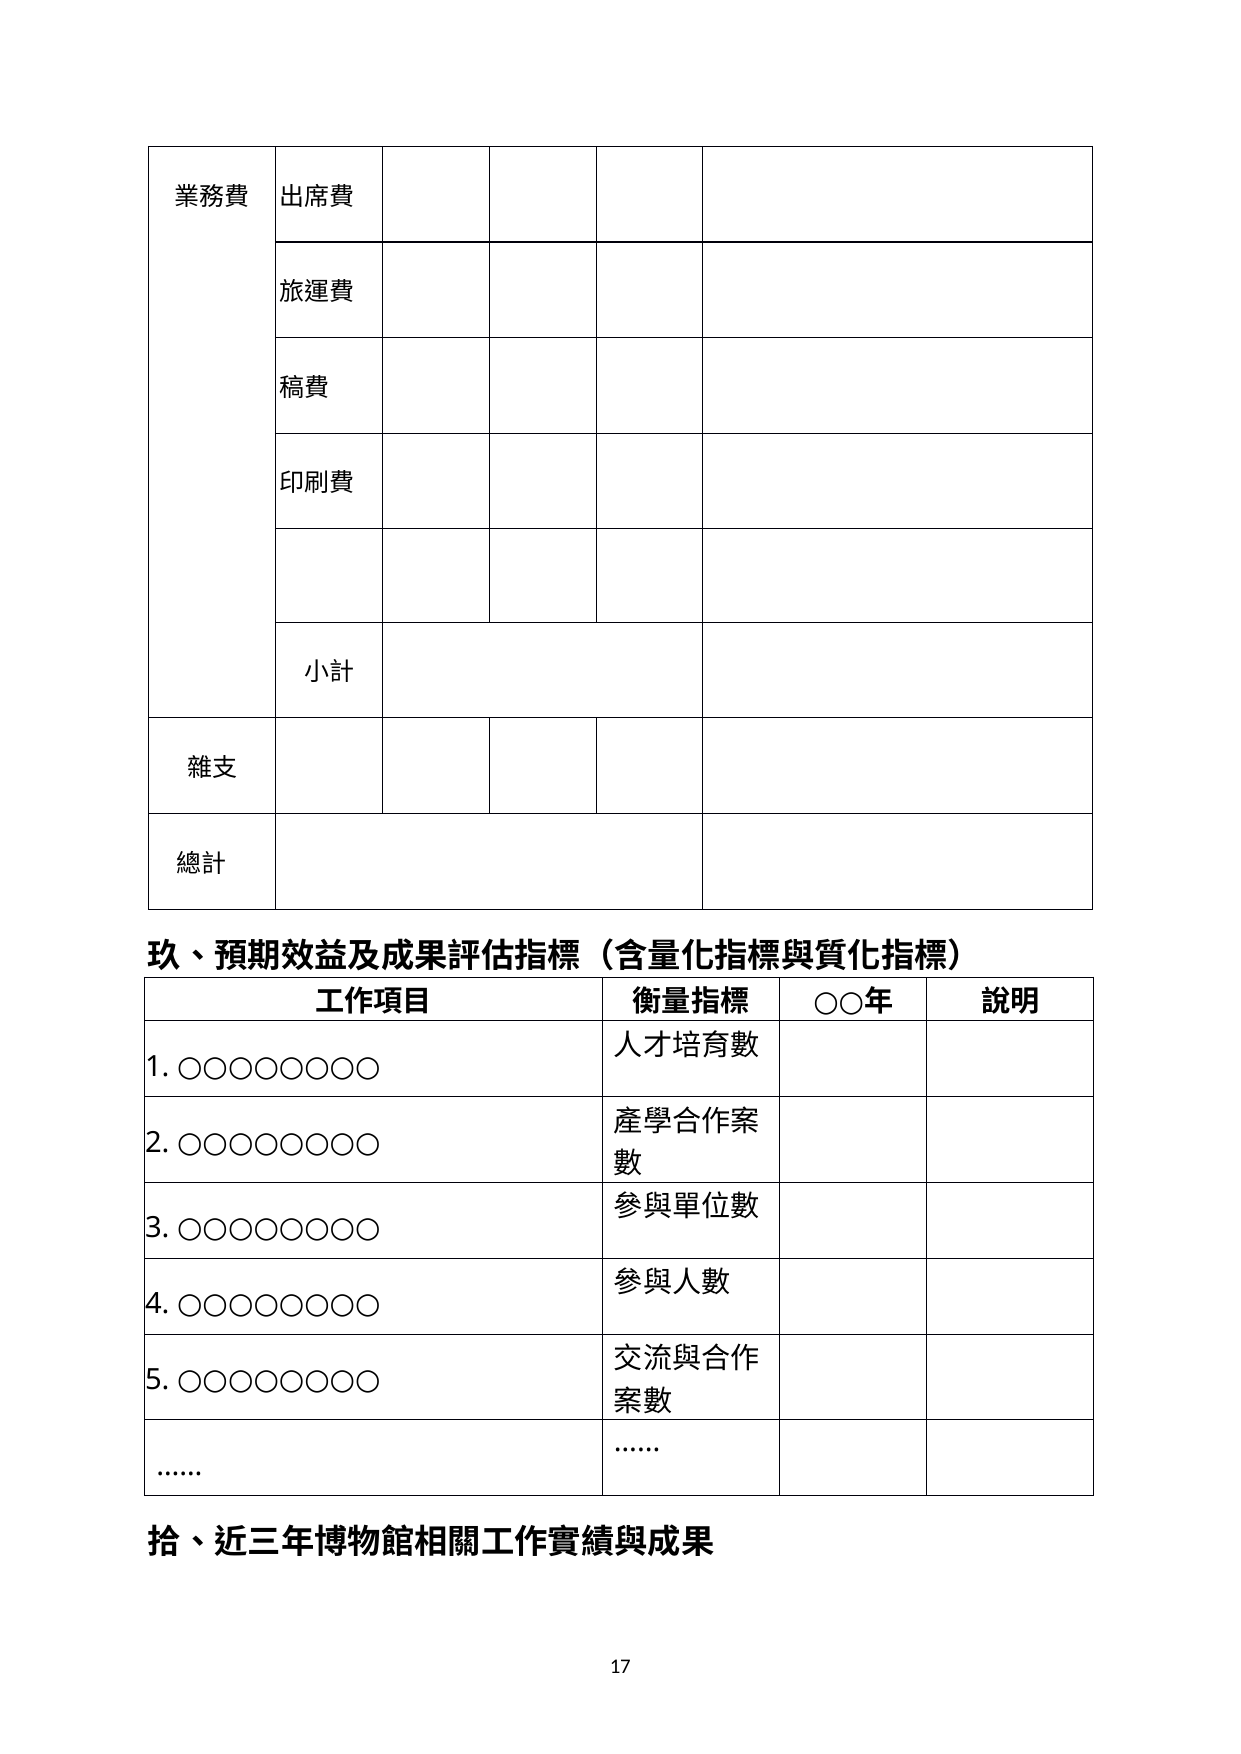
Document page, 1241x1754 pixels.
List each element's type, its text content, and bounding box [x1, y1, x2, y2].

table_cell [383, 243, 489, 337]
table_cell 出席費 [276, 147, 382, 241]
table_cell 參與單位數 [603, 1183, 779, 1258]
table_cell [927, 1420, 1093, 1495]
table_cell [383, 434, 489, 528]
table_cell 旅運費 [276, 243, 382, 337]
table_cell [703, 529, 1092, 622]
table_cell [780, 1420, 926, 1495]
table_cell [927, 1335, 1093, 1419]
table_cell [490, 529, 596, 622]
table_cell [597, 434, 702, 528]
table_cell …... [603, 1420, 779, 1495]
table_cell [703, 243, 1092, 337]
table_header 說明 [927, 978, 1093, 1020]
table_cell …… [145, 1420, 602, 1495]
table_cell [490, 147, 596, 241]
table_header 衡量指標 [603, 978, 779, 1020]
table_cell [927, 1097, 1093, 1182]
table_cell [276, 718, 382, 813]
table_cell [383, 338, 489, 433]
text 拾、近三年博物館相關工作實績與成果 [148, 1515, 1092, 1563]
table_cell [927, 1021, 1093, 1096]
table_cell [490, 338, 596, 433]
table_cell [780, 1097, 926, 1182]
table_cell [703, 147, 1092, 241]
table_cell [276, 529, 382, 622]
table_cell [703, 623, 1092, 717]
table_header 工作項目 [145, 978, 602, 1020]
table_cell [276, 814, 702, 908]
table_cell [597, 718, 702, 813]
table_cell 2. ○○○○○○○○ [145, 1097, 602, 1182]
table_cell [383, 623, 702, 717]
table_cell 總計 [149, 814, 275, 908]
table_cell 5. ○○○○○○○○ [145, 1335, 602, 1419]
table_cell 稿費 [276, 338, 382, 433]
table_cell [780, 1021, 926, 1096]
table_cell [383, 147, 489, 241]
text 玖、預期效益及成果評估指標（含量化指標與質化指標） [148, 928, 1092, 977]
table_cell 雜支 [149, 718, 275, 813]
table_cell [927, 1183, 1093, 1258]
table_cell [383, 529, 489, 622]
table_cell [597, 529, 702, 622]
table_cell 3. ○○○○○○○○ [145, 1183, 602, 1258]
table_cell 業務費 [149, 147, 275, 717]
table_cell [490, 434, 596, 528]
table_cell 人才培育數 [603, 1021, 779, 1096]
table_cell [703, 814, 1092, 908]
table_cell [780, 1259, 926, 1334]
table_cell [927, 1259, 1093, 1334]
table_cell [703, 338, 1092, 433]
table_cell 產學合作案數 [603, 1097, 779, 1182]
table_cell [703, 434, 1092, 528]
table_cell [597, 243, 702, 337]
table_cell [703, 718, 1092, 813]
table_cell 1. ○○○○○○○○ [145, 1021, 602, 1096]
table_cell [597, 147, 702, 241]
table_cell [780, 1335, 926, 1419]
table_cell [597, 338, 702, 433]
table_cell 4. ○○○○○○○○ [145, 1259, 602, 1334]
table_cell 印刷費 [276, 434, 382, 528]
table_cell [383, 718, 489, 813]
table_cell 交流與合作案數 [603, 1335, 779, 1419]
table_header ○○年 [780, 978, 926, 1020]
table_cell 小計 [276, 623, 382, 717]
table_cell 參與人數 [603, 1259, 779, 1334]
table_cell [490, 243, 596, 337]
table_cell [490, 718, 596, 813]
table_cell [780, 1183, 926, 1258]
